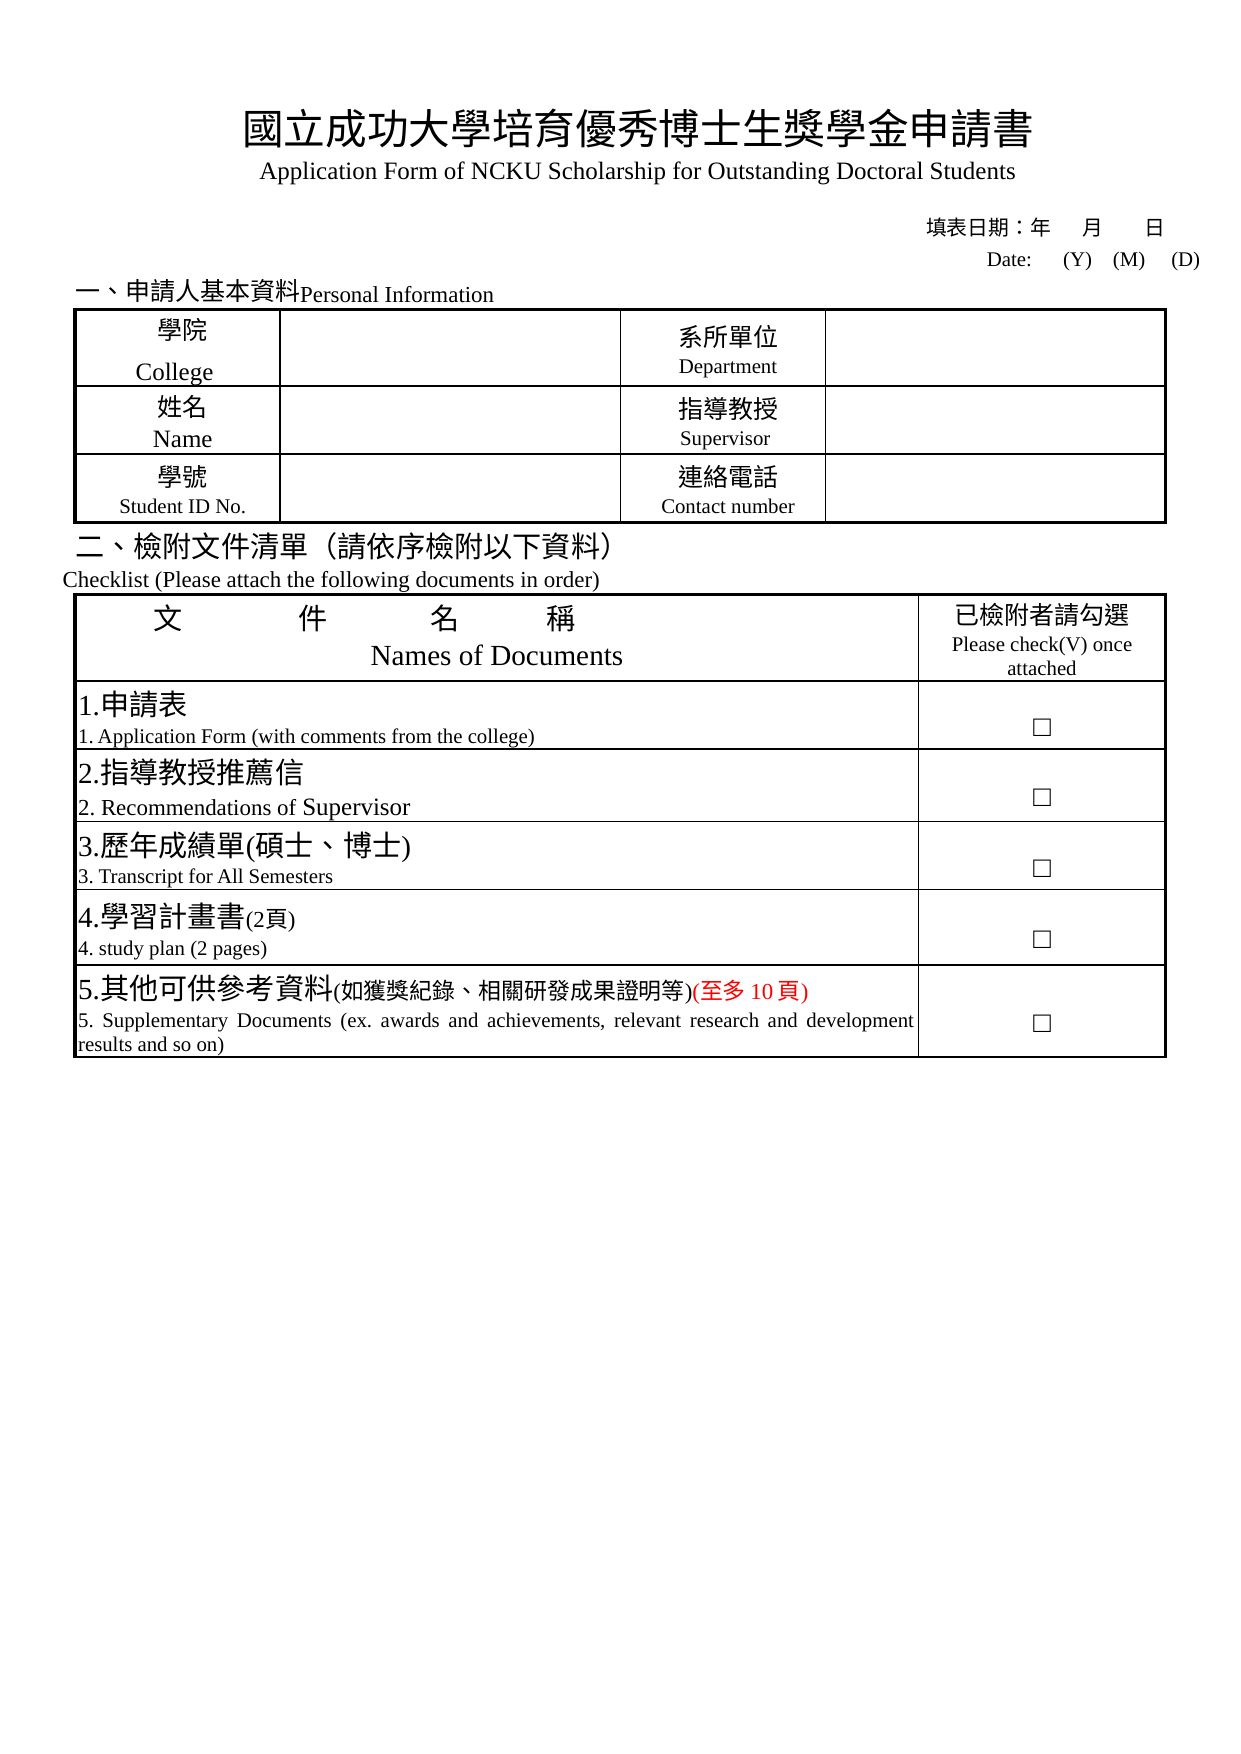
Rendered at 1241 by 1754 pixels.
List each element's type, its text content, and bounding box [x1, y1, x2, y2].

table_cell □ [919, 966, 1164, 1056]
table_header 文 件 名 稱 Names of Documents [77, 596, 918, 680]
table_cell 1.申請表 1. Application Form (with comments from the college) [77, 682, 918, 748]
table_cell [281, 455, 620, 521]
text Date: (Y) (M) (D) [75, 247, 1200, 271]
table_header 已檢附者請勾選 Please check(V) once attached [919, 596, 1164, 680]
table_cell 2.指導教授推薦信 2. Recommendations of Supervisor [77, 750, 918, 821]
table_header 學院 College [77, 311, 279, 385]
text 填表日期：年 月 日 [75, 185, 1165, 247]
table_cell 4.學習計畫書(2頁) 4. study plan (2 pages) [77, 890, 918, 964]
table_cell 姓名 Name [77, 387, 279, 453]
table_cell 學號 Student ID No. [77, 455, 279, 521]
table_cell [826, 455, 1164, 521]
text Application Form of NCKU Scholarship for Outstanding Doctoral Students [75, 156, 1200, 185]
text 國立成功大學培育優秀博士生獎學金申請書 [75, 96, 1200, 156]
table_cell [826, 387, 1164, 453]
table_header [826, 311, 1164, 385]
table_cell 指導教授 Supervisor [621, 387, 825, 453]
table_cell [281, 387, 620, 453]
table_cell 5.其他可供參考資料(如獲獎紀錄、相關研發成果證明等)(至多10頁) 5. Supplementary Documents (ex. awards and achievements, relevant research and development results and so on) [77, 966, 918, 1056]
text 一、申請人基本資料Personal Information [75, 271, 1200, 308]
text Checklist (Please attach the following documents in order) [62, 566, 1165, 593]
table_header [281, 311, 620, 385]
table_cell 連絡電話 Contact number [621, 455, 825, 521]
table_cell □ [919, 682, 1164, 748]
text 二、檢附文件清單（請依序檢附以下資料） [75, 524, 1165, 566]
table_header 系所單位 Department [621, 311, 825, 385]
table_cell □ [919, 822, 1164, 888]
table_cell 3.歷年成績單(碩士、博士) 3. Transcript for All Semesters [77, 822, 918, 888]
table_cell □ [919, 750, 1164, 821]
table_cell □ [919, 890, 1164, 964]
